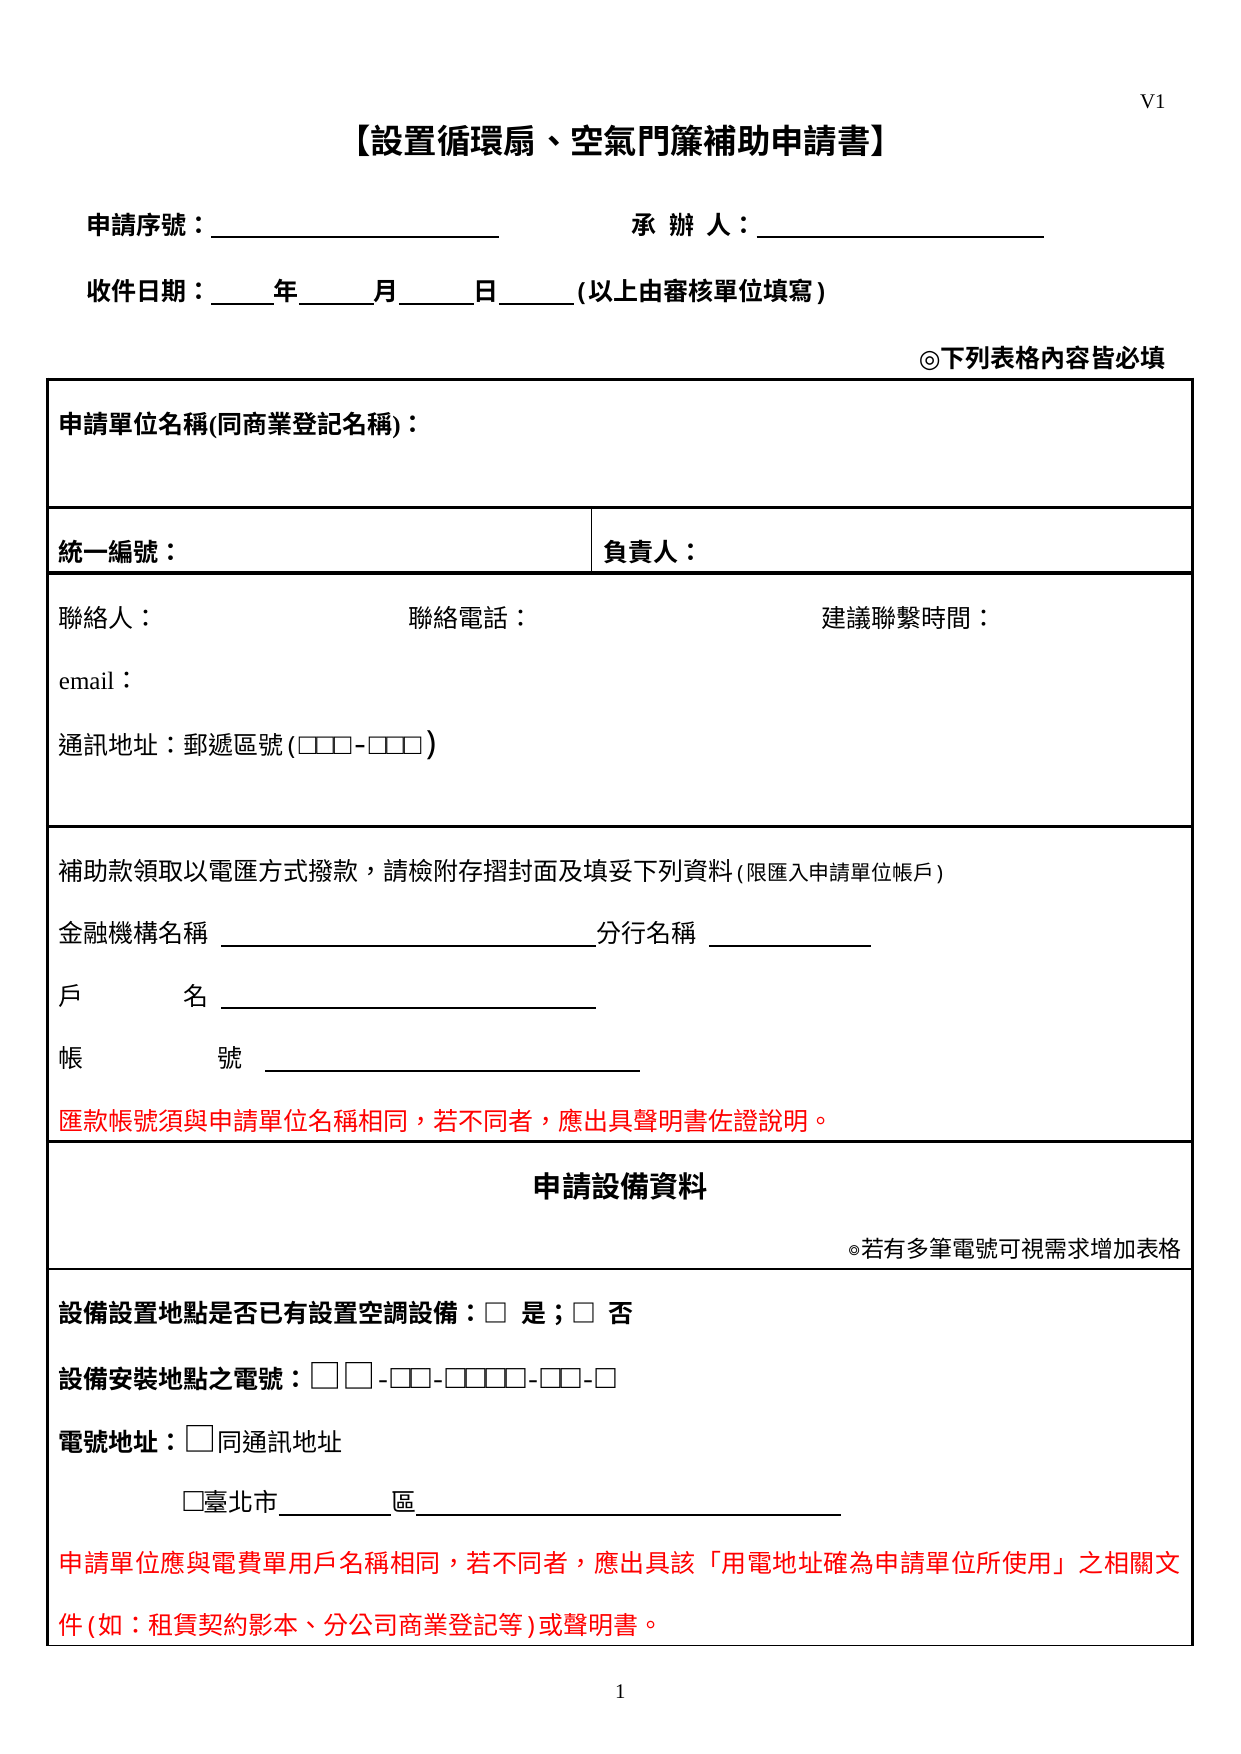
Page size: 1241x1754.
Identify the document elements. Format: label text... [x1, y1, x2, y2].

text 【設置循環扇、空氣門簾補助申請書】 [75, 114, 1165, 163]
table_cell 補助款領取以電匯方式撥款，請檢附存摺封面及填妥下列資料(限匯入申請單位帳戶) 金融機構名稱 分行名稱 戶 名 帳 號 匯款帳號須與申請單位名稱相同，若不同者，應出具聲明書佐證說明。 [49, 828, 1191, 1140]
table_cell 設備設置地點是否已有設置空調設備：□ 是；□ 否 設備安裝地點之電號：□□-□□-□□□□-□□-□ 電號地址：□同通訊地址 □臺北市 區 申請單位應與電費單用戶名稱相同，若不同者，應出具該「用電地址確為申請單位所使用」之相關文件(如：租賃契約影本、分公司商業登記等)或聲明書。 [49, 1270, 1191, 1645]
table_cell 申請設備資料 ◎若有多筆電號可視需求增加表格 [49, 1143, 1191, 1268]
table_header 申請序號： [75, 182, 620, 248]
table_cell 聯絡人： 聯絡電話： 建議聯繫時間： email： 通訊地址：郵遞區號(□□□-□□□) [49, 575, 1191, 824]
table_header 申請單位名稱(同商業登記名稱)： [49, 381, 1191, 506]
table_cell 收件日期： 年 月 日 (以上由審核單位填寫) [75, 248, 1165, 315]
table_cell 負責人： [592, 509, 1191, 571]
table_cell 統一編號： [49, 509, 591, 571]
text ◎下列表格內容皆必填 [75, 315, 1165, 378]
table_header 承 辦 人： [620, 182, 1165, 248]
